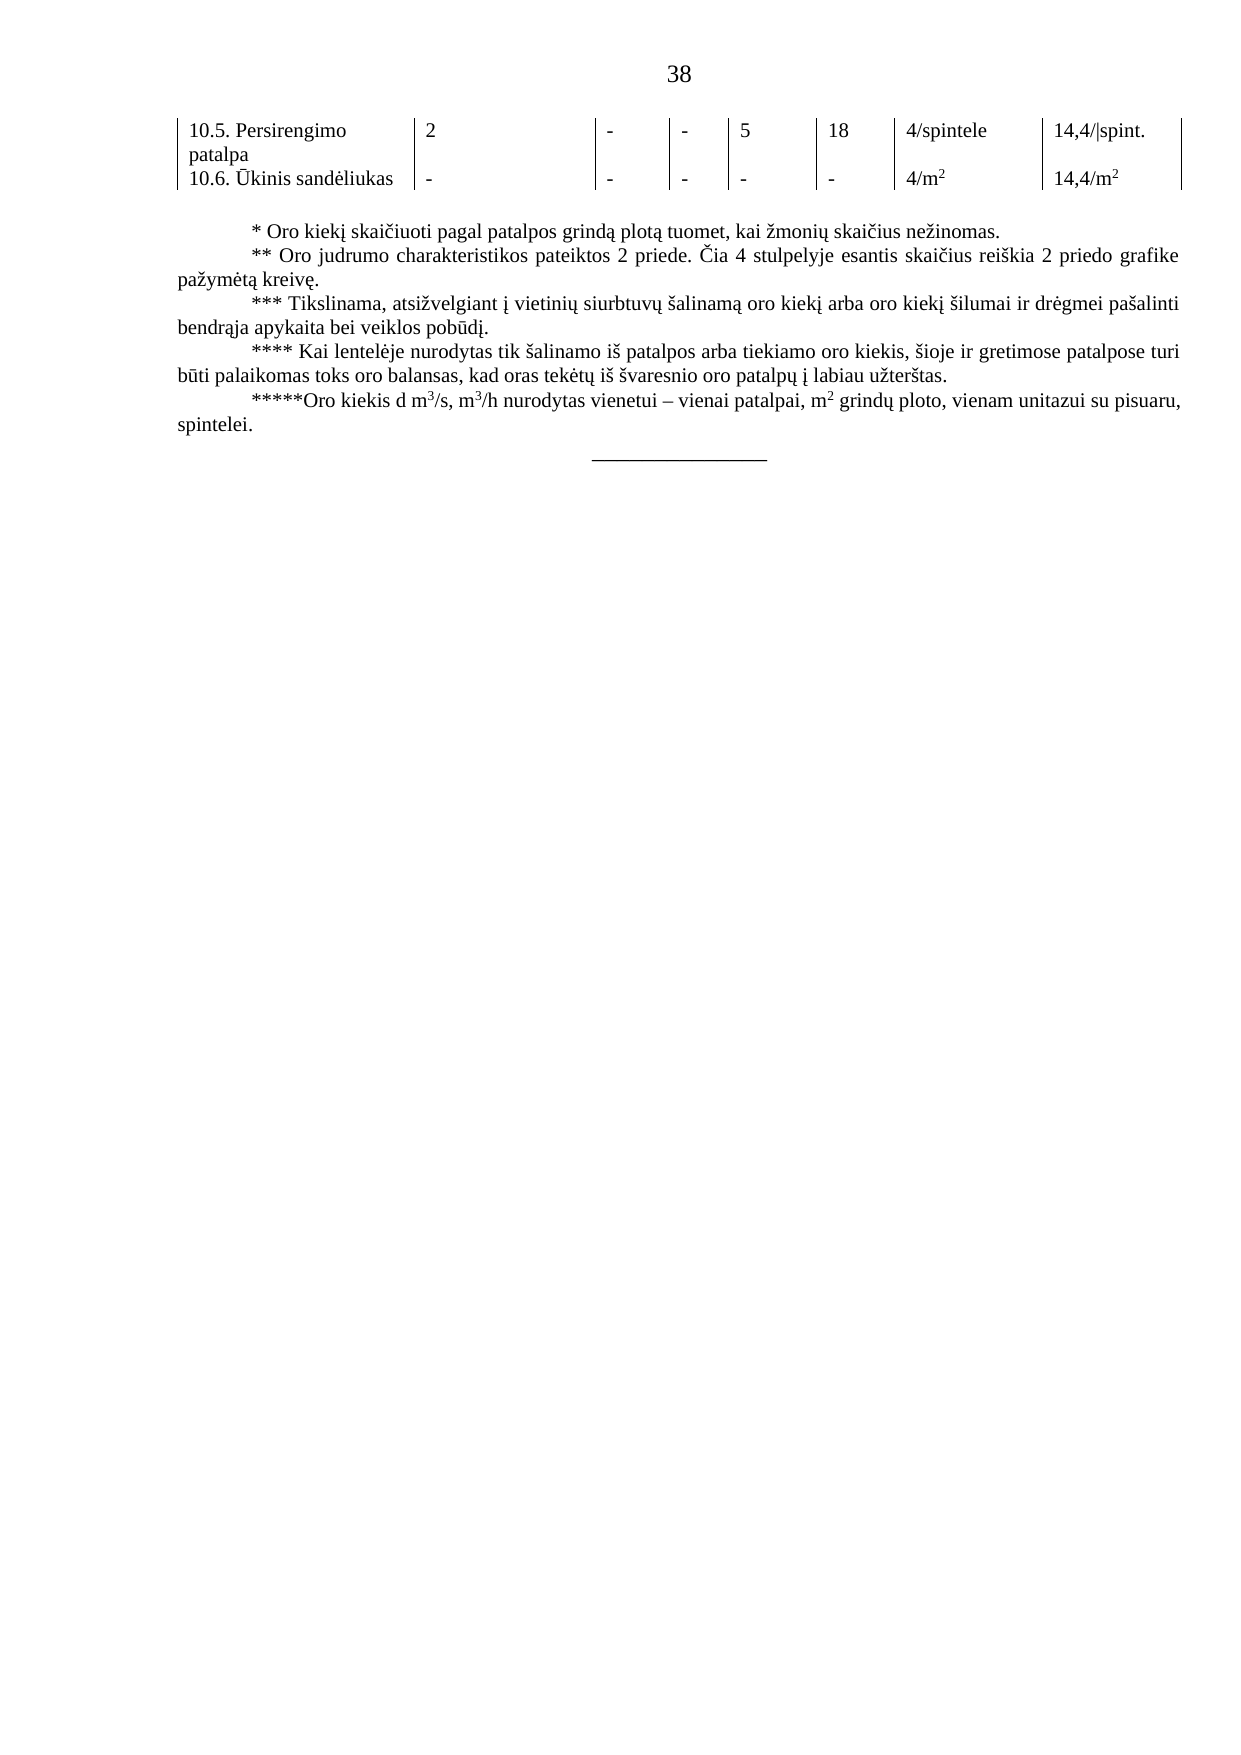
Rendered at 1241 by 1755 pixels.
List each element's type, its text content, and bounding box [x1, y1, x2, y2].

table_cell 10.6. Ūkinis sandėliukas [178, 166, 414, 190]
table_cell 14,4/m2 [1043, 166, 1181, 190]
text **** Kai lentelėje nurodytas tik šalinamo iš patalpos arba tiekiamo oro kiekis, šioje ir gretimose patalpose turi būti palaikomas toks oro balansas, kad oras tekėtų iš švaresnio oro patalpų į labiau užterštas. [177, 339, 1181, 387]
text *** Tikslinama, atsižvelgiant į vietinių siurbtuvų šalinamą oro kiekį arba oro kiekį šilumai ir drėgmei pašalinti bendrąja apykaita bei veiklos pobūdį. [177, 291, 1181, 339]
table_cell - [729, 166, 816, 190]
table_cell - [670, 118, 728, 166]
text *****Oro kiekis d m3/s, m3/h nurodytas vienetui – vienai patalpai, m2 grindų ploto, vienam unitazui su pisuaru, spintelei. [177, 387, 1181, 436]
table_cell - [415, 166, 595, 190]
table_cell 4/m2 [895, 166, 1042, 190]
table_cell - [670, 166, 728, 190]
table_cell - [596, 166, 669, 190]
table_cell 4/spintele [895, 118, 1042, 166]
text ** Oro judrumo charakteristikos pateiktos 2 priede. Čia 4 stulpelyje esantis skaičius reiškia 2 priedo grafike pažymėtą kreivę. [177, 243, 1181, 291]
text ______________ [177, 436, 1181, 464]
table_cell - [817, 166, 894, 190]
table_cell 14,4/|spint. [1043, 118, 1181, 166]
text * Oro kiekį skaičiuoti pagal patalpos grindą plotą tuomet, kai žmonių skaičius nežinomas. [177, 219, 1181, 243]
table_cell 18 [817, 118, 894, 166]
table_cell - [596, 118, 669, 166]
table_cell 5 [729, 118, 816, 166]
table_cell 2 [415, 118, 595, 166]
table_cell 10.5. Persirengimo patalpa [178, 118, 414, 166]
